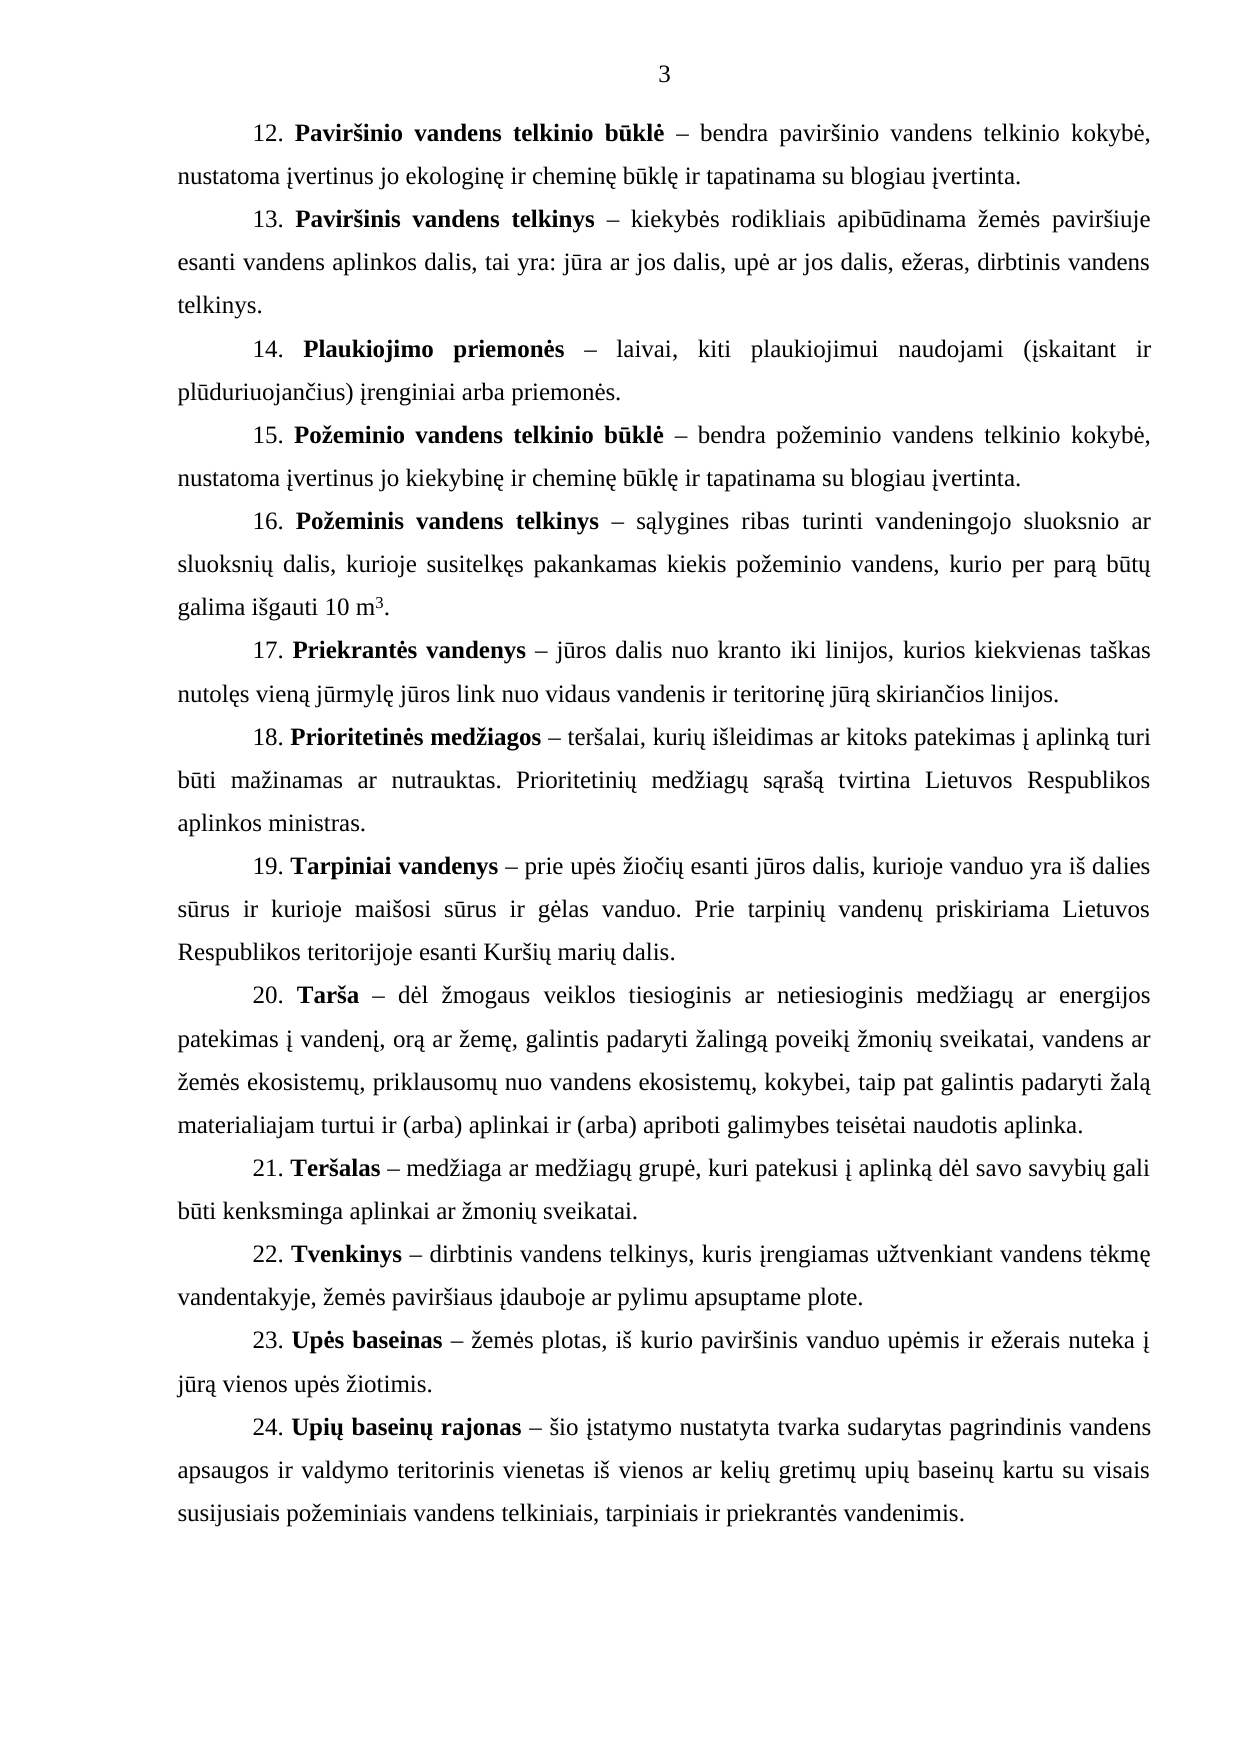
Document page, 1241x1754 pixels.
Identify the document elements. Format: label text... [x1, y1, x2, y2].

text 12. Paviršinio vandens telkinio būklė – bendra paviršinio vandens telkinio kokybė, nustatoma įvertinus jo ekologinę ir cheminę būklę ir tapatinama su blogiau įvertinta. [177, 118, 1152, 190]
text 23. Upės baseinas – žemės plotas, iš kurio paviršinis vanduo upėmis ir ežerais nuteka į jūrą vienos upės žiotimis. [177, 1326, 1152, 1397]
text 16. Požeminis vandens telkinys – sąlygines ribas turinti vandeningojo sluoksnio ar sluoksnių dalis, kurioje susitelkęs pakankamas kiekis požeminio vandens, kurio per parą būtų galima išgauti 10 m3. [177, 506, 1152, 621]
text 24. Upių baseinų rajonas – šio įstatymo nustatyta tvarka sudarytas pagrindinis vandens apsaugos ir valdymo teritorinis vienetas iš vienos ar kelių gretimų upių baseinų kartu su visais susijusiais požeminiais vandens telkiniais, tarpiniais ir priekrantės vandenimis. [177, 1412, 1152, 1527]
text 13. Paviršinis vandens telkinys – kiekybės rodikliais apibūdinama žemės paviršiuje esanti vandens aplinkos dalis, tai yra: jūra ar jos dalis, upė ar jos dalis, ežeras, dirbtinis vandens telkinys. [177, 204, 1152, 319]
text 22. Tvenkinys – dirbtinis vandens telkinys, kuris įrengiamas užtvenkiant vandens tėkmę vandentakyje, žemės paviršiaus įdauboje ar pylimu apsuptame plote. [177, 1239, 1152, 1311]
text 20. Tarša – dėl žmogaus veiklos tiesioginis ar netiesioginis medžiagų ar energijos patekimas į vandenį, orą ar žemę, galintis padaryti žalingą poveikį žmonių sveikatai, vandens ar žemės ekosistemų, priklausomų nuo vandens ekosistemų, kokybei, taip pat galintis padaryti žalą materialiajam turtui ir (arba) aplinkai ir (arba) apriboti galimybes teisėtai naudotis aplinka. [177, 981, 1152, 1139]
text 21. Teršalas – medžiaga ar medžiagų grupė, kuri patekusi į aplinką dėl savo savybių gali būti kenksminga aplinkai ar žmonių sveikatai. [177, 1153, 1152, 1225]
text 15. Požeminio vandens telkinio būklė – bendra požeminio vandens telkinio kokybė, nustatoma įvertinus jo kiekybinę ir cheminę būklę ir tapatinama su blogiau įvertinta. [177, 420, 1152, 492]
text 19. Tarpiniai vandenys – prie upės žiočių esanti jūros dalis, kurioje vanduo yra iš dalies sūrus ir kurioje maišosi sūrus ir gėlas vanduo. Prie tarpinių vandenų priskiriama Lietuvos Respublikos teritorijoje esanti Kuršių marių dalis. [177, 851, 1152, 966]
text 14. Plaukiojimo priemonės – laivai, kiti plaukiojimui naudojami (įskaitant ir plūduriuojančius) įrenginiai arba priemonės. [177, 334, 1152, 406]
text 18. Prioritetinės medžiagos – teršalai, kurių išleidimas ar kitoks patekimas į aplinką turi būti mažinamas ar nutrauktas. Prioritetinių medžiagų sąrašą tvirtina Lietuvos Respublikos aplinkos ministras. [177, 722, 1152, 837]
text 17. Priekrantės vandenys – jūros dalis nuo kranto iki linijos, kurios kiekvienas taškas nutolęs vieną jūrmylę jūros link nuo vidaus vandenis ir teritorinę jūrą skiriančios linijos. [177, 636, 1152, 707]
